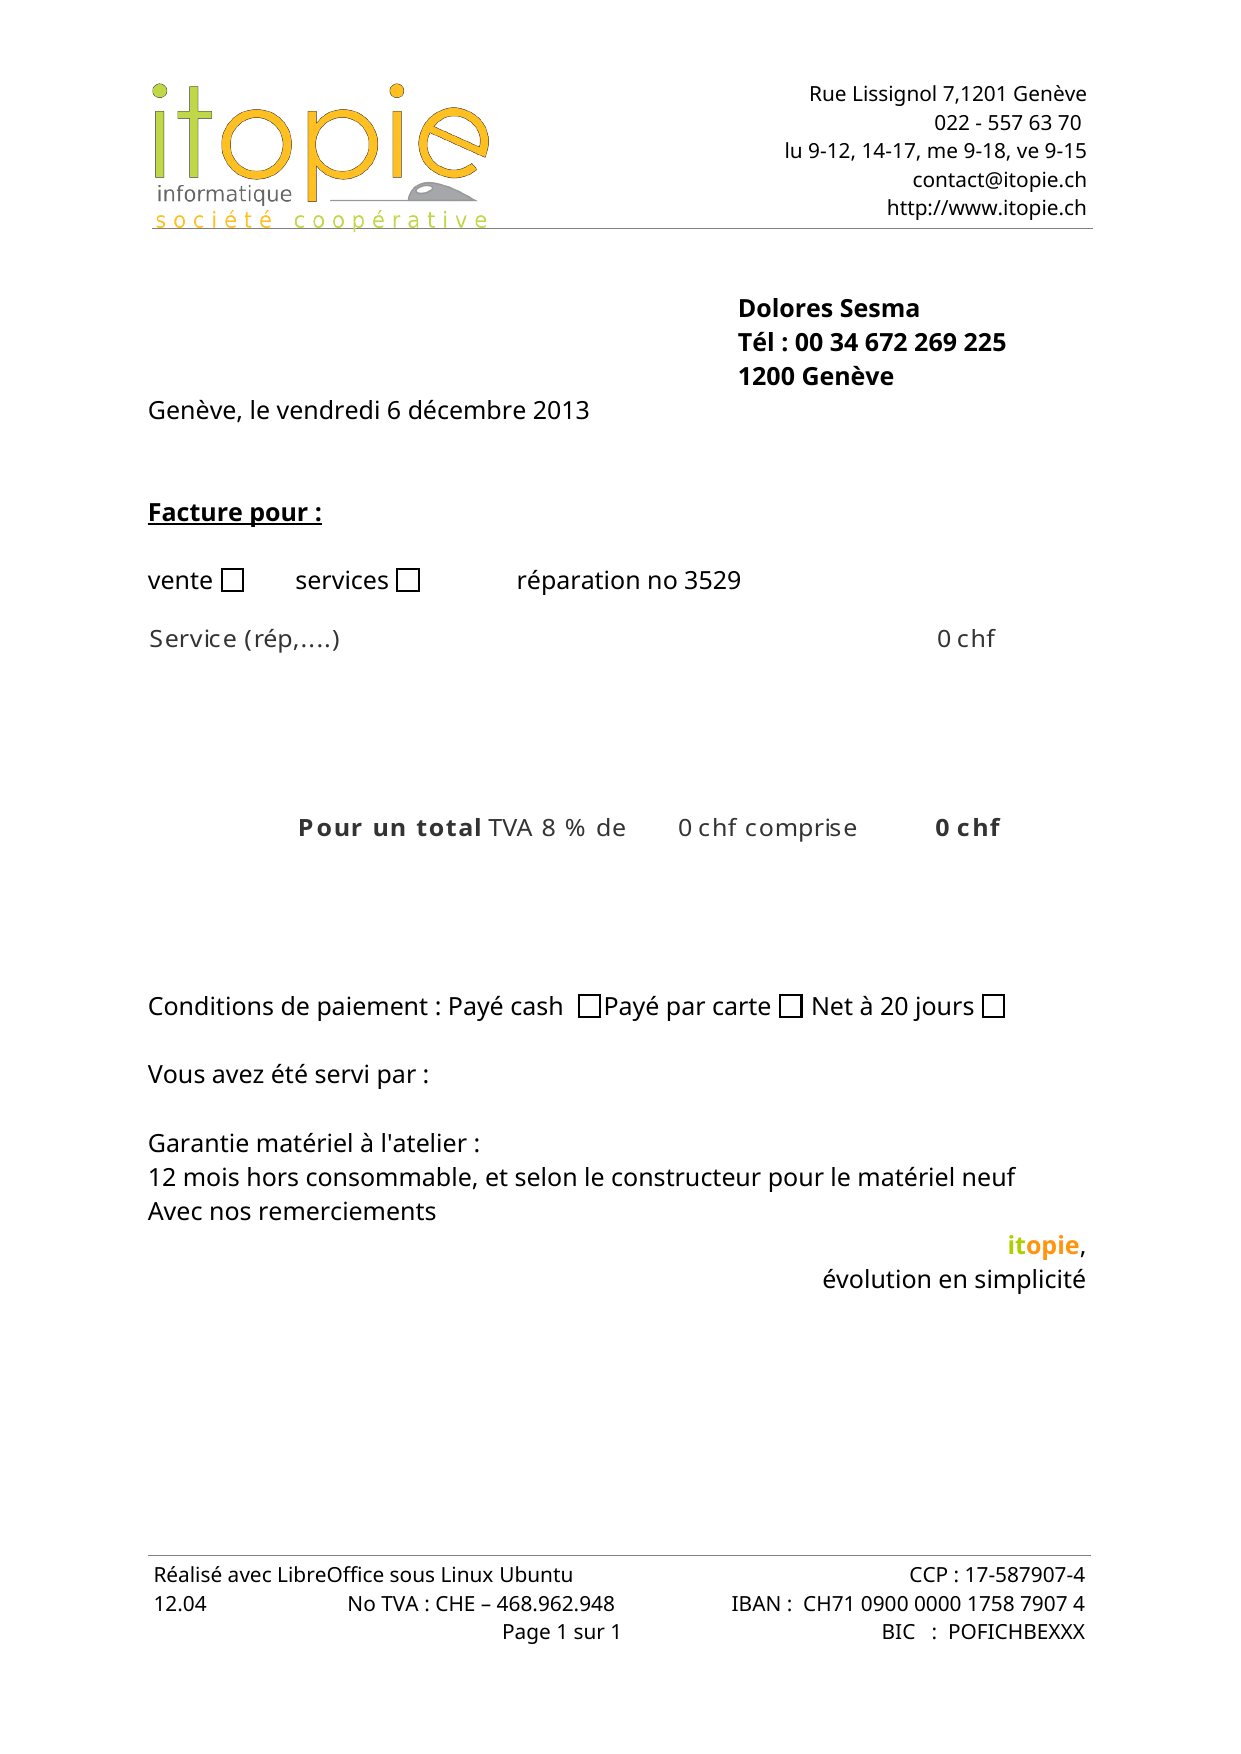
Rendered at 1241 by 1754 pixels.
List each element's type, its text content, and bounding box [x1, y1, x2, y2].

text évolution en simplicité [148, 1262, 1093, 1296]
text Vous avez été servi par : [148, 1057, 1093, 1091]
text itopie, [148, 1227, 1093, 1262]
text 12 mois hors consommable, et selon le constructeur pour le matériel neuf [148, 1159, 1093, 1193]
text Avec nos remerciements [148, 1193, 1093, 1227]
text Genève, le vendredi 6 décembre 2013 [148, 392, 1093, 427]
picture [138, 72, 500, 244]
text Tél : 00 34 672 269 225 [148, 324, 1093, 358]
text Garantie matériel à l'atelier : [148, 1125, 1093, 1159]
text Conditions de paiement : Payé cash Payé par carte Net à 20 jours [148, 989, 1093, 1023]
text 1200 Genève [148, 358, 1093, 392]
text Facture pour : [148, 495, 1093, 529]
text vente services réparation no 3529 [148, 563, 1093, 597]
text Dolores Sesma [148, 290, 1093, 324]
